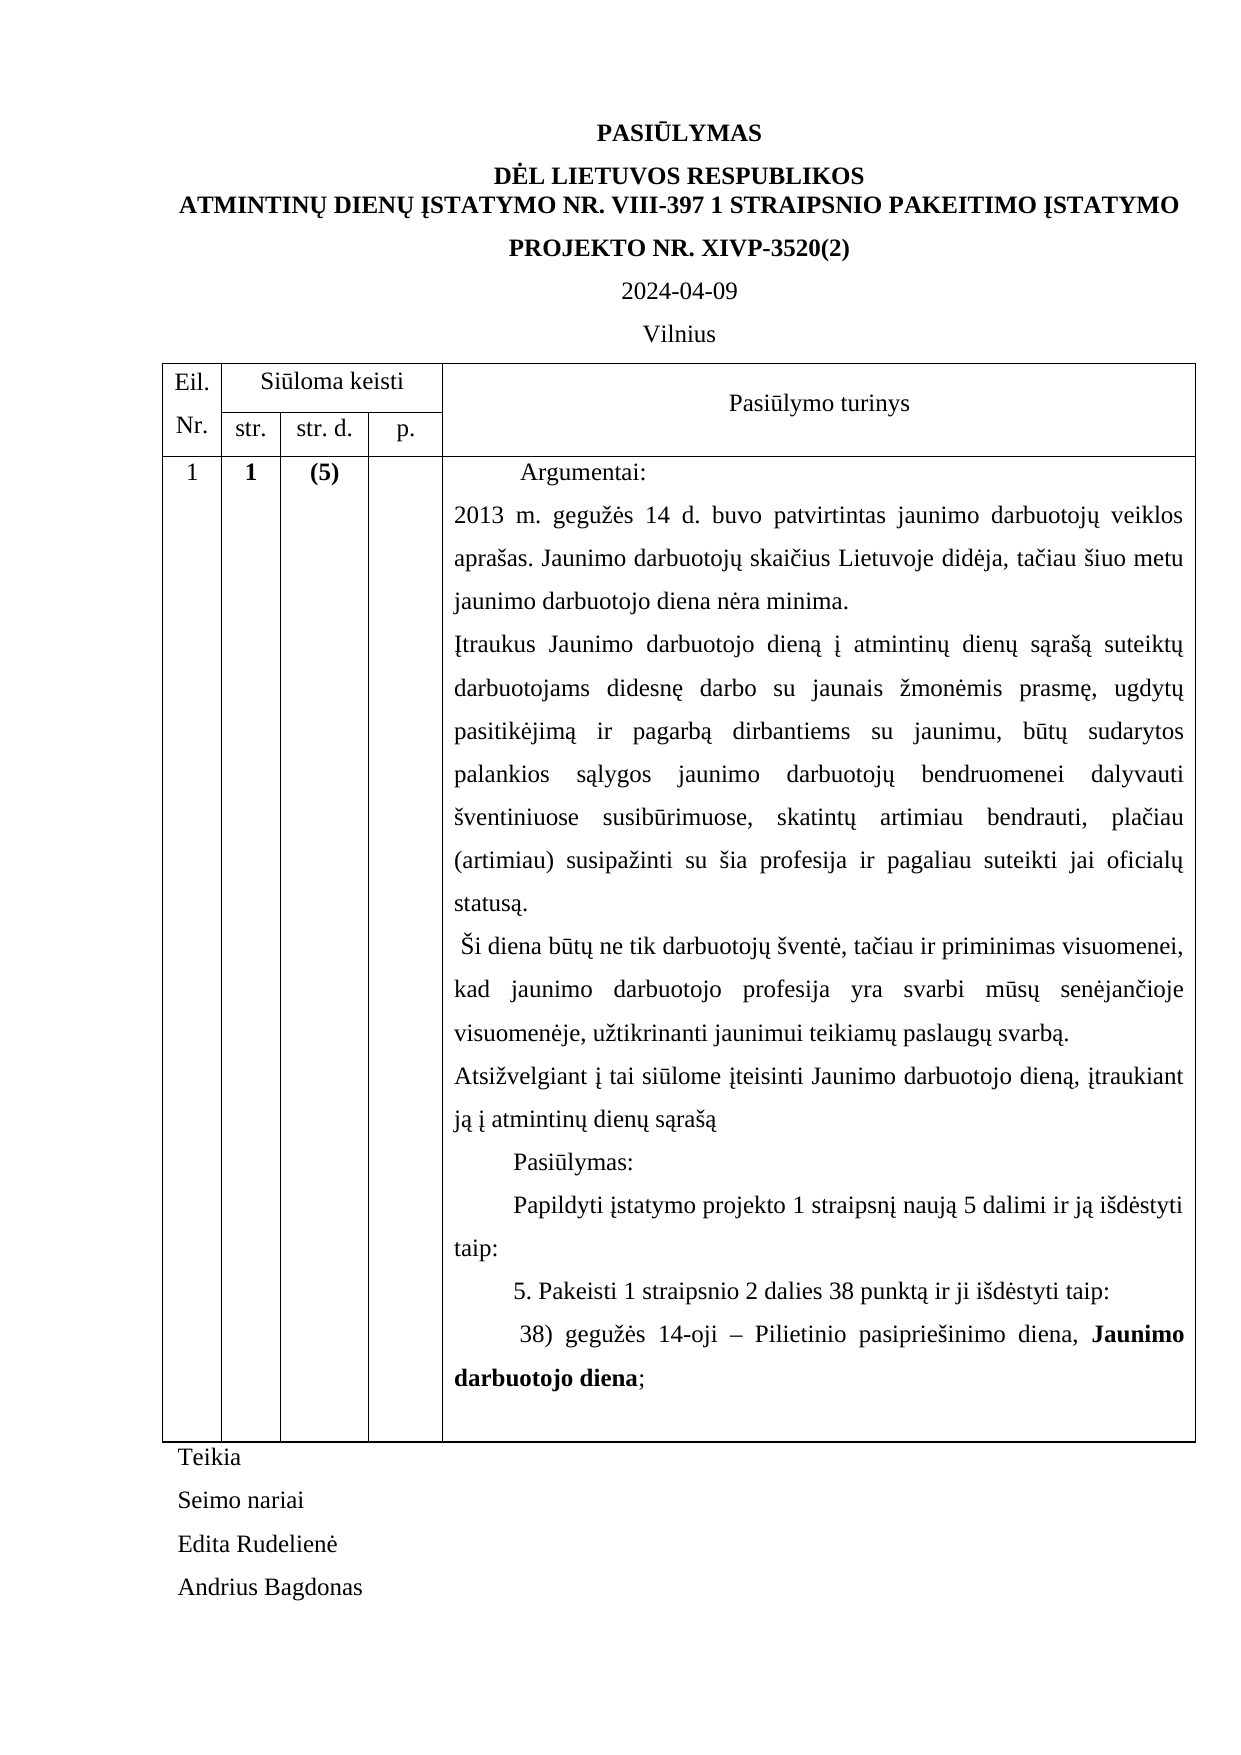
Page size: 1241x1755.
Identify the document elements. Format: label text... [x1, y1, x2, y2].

text Seimo nariai [177, 1486, 1181, 1514]
text Andrius Bagdonas [177, 1572, 1181, 1601]
table_header Pasiūlymo turinys [443, 364, 1195, 456]
table_cell Argumentai: 2013 m. gegužės 14 d. buvo patvirtintas jaunimo darbuotojų veiklos aprašas. Jaunimo darbuotojų skaičius Lietuvoje didėja, tačiau šiuo metu jaunimo darbuotojo diena nėra minima. Įtraukus Jaunimo darbuotojo dieną į atmintinų dienų sąrašą suteiktų darbuotojams didesnę darbo su jaunais žmonėmis prasmę, ugdytų pasitikėjimą ir pagarbą dirbantiems su jaunimu, būtų sudarytos palankios sąlygos jaunimo darbuotojų bendruomenei dalyvauti šventiniuose susibūrimuose, skatintų artimiau bendrauti, plačiau (artimiau) susipažinti su šia profesija ir pagaliau suteikti jai oficialų statusą. Ši diena būtų ne tik darbuotojų šventė, tačiau ir priminimas visuomenei, kad jaunimo darbuotojo profesija yra svarbi mūsų senėjančioje visuomenėje, užtikrinanti jaunimui teikiamų paslaugų svarbą. Atsižvelgiant į tai siūlome įteisinti Jaunimo darbuotojo dieną, įtraukiant ją į atmintinų dienų sąrašą Pasiūlymas: Papildyti įstatymo projekto 1 straipsnį naują 5 dalimi ir ją išdėstyti taip: 5. Pakeisti 1 straipsnio 2 dalies 38 punktą ir ji išdėstyti taip: 38) gegužės 14-oji – Pilietinio pasipriešinimo diena, Jaunimo darbuotojo diena; [443, 457, 1195, 1441]
text ATMINTINŲ DIENŲ ĮSTATYMO NR. VIII-397 1 STRAIPSNIO PAKEITIMO ĮSTATYMO PROJEKTO Nr. XIVP-3520(2) [177, 190, 1181, 262]
table_cell 1 [222, 457, 280, 1441]
table_cell 1 [163, 457, 221, 1441]
text Teikia [177, 1443, 1181, 1471]
table_cell (5) [281, 457, 368, 1441]
table_cell str. [222, 413, 280, 456]
text Edita Rudelienė [177, 1529, 1181, 1557]
text PASIŪLYMAS [177, 118, 1181, 147]
text 2024-04-09 [177, 276, 1181, 305]
table_header Eil. Nr. [163, 364, 221, 456]
text DĖL LIETUVOS RESPUBLIKOS [177, 161, 1181, 190]
table_cell p. [369, 413, 442, 456]
table_header Siūloma keisti [222, 364, 442, 412]
table_cell str. d. [281, 413, 368, 456]
text Vilnius [177, 319, 1181, 348]
table_cell [369, 457, 442, 1441]
